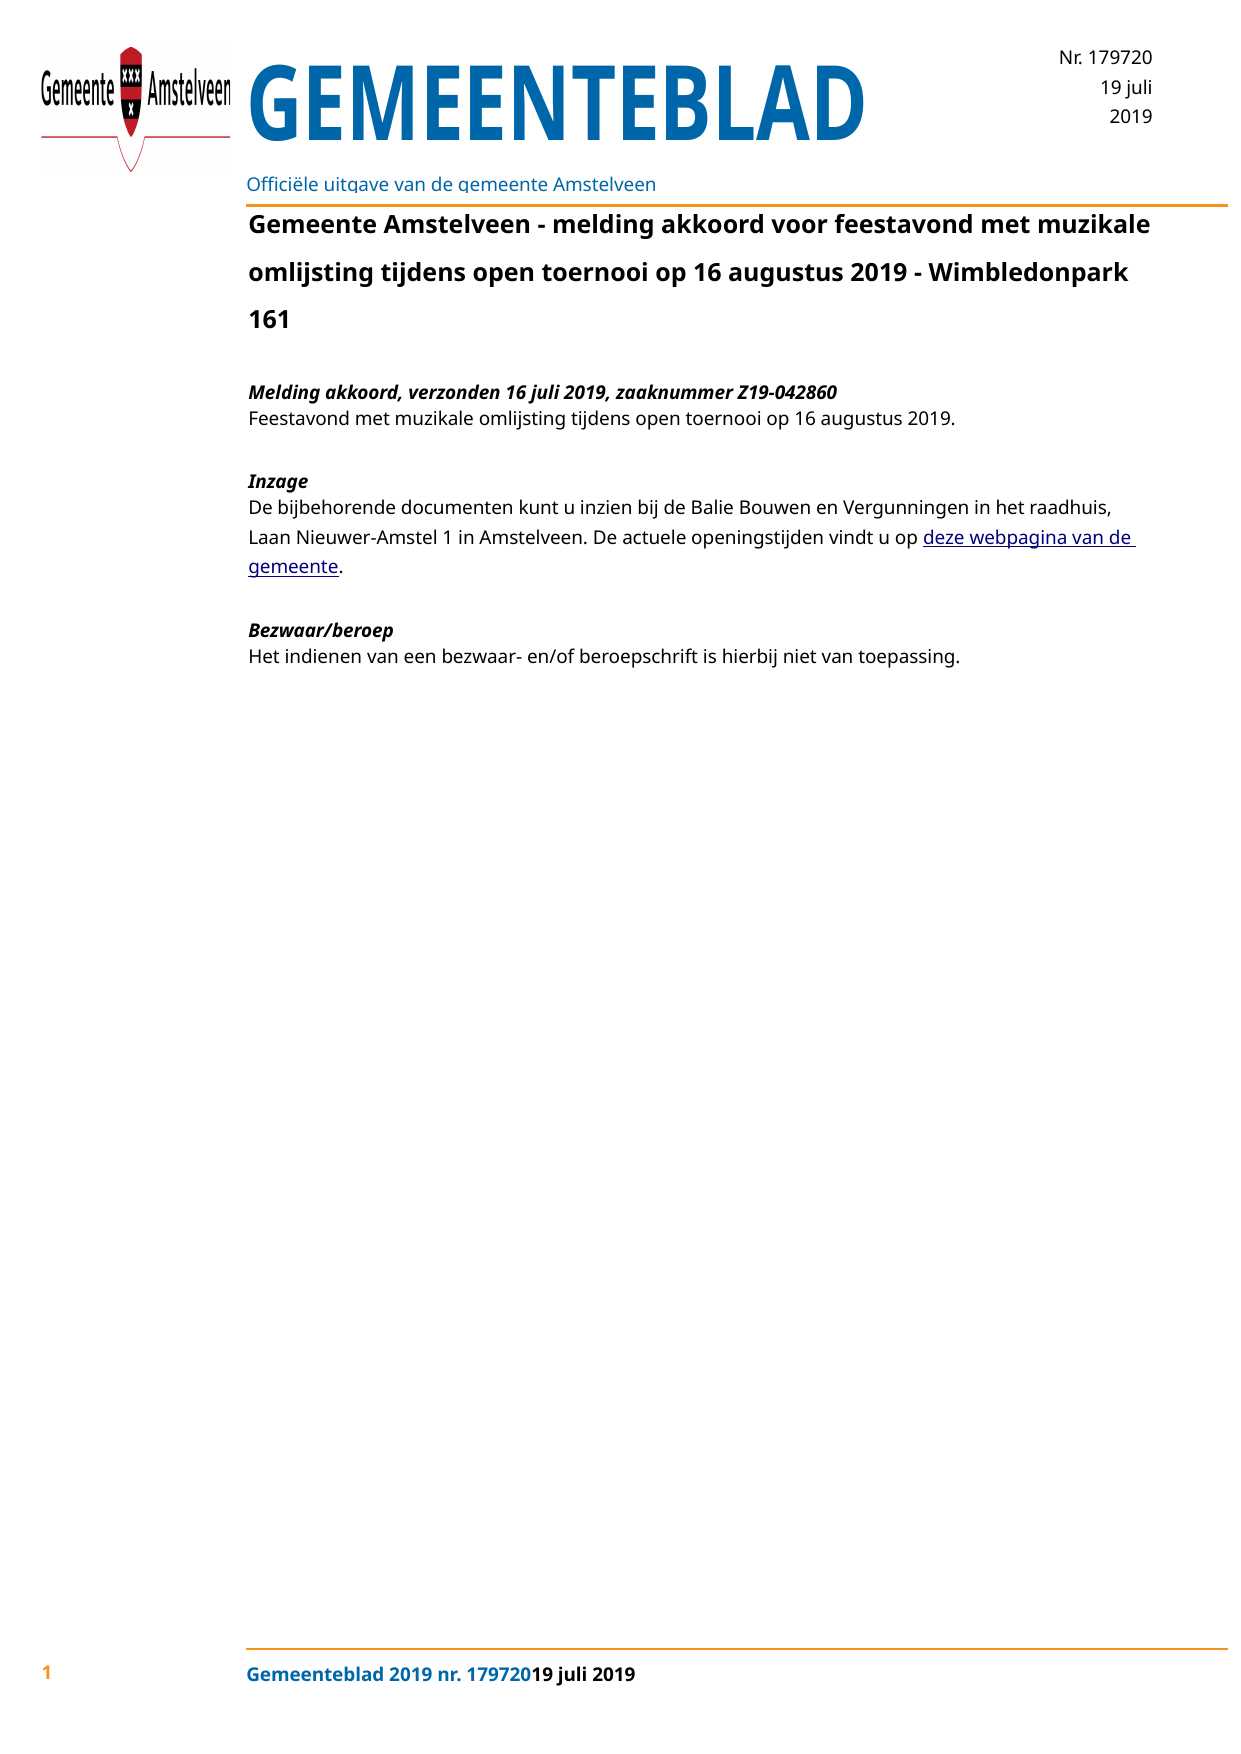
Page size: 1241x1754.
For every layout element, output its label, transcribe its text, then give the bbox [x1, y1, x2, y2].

picture [41, 47, 231, 172]
text Gemeente Amstelveen - melding akkoord voor feestavond met muzikale omlijsting tijdens open toernooi op 16 augustus 2019 - Wimbledonpark 161 [248, 207, 1152, 336]
text Inzage [248, 469, 1152, 494]
text Bezwaar/beroep [248, 618, 1152, 643]
text Melding akkoord, verzonden 16 juli 2019, zaaknummer Z19-042860 [248, 379, 1152, 405]
text De bijbehorende documenten kunt u inzien bij de Balie Bouwen en Vergunningen in het raadhuis, Laan Nieuwer-Amstel 1 in Amstelveen. De actuele openingstijden vindt u op deze webpagina van de gemeente. [248, 494, 1152, 579]
text Het indienen van een bezwaar- en/of beroepschrift is hierbij niet van toepassing. [248, 643, 1152, 669]
text Feestavond met muzikale omlijsting tijdens open toernooi op 16 augustus 2019. [248, 405, 1152, 431]
